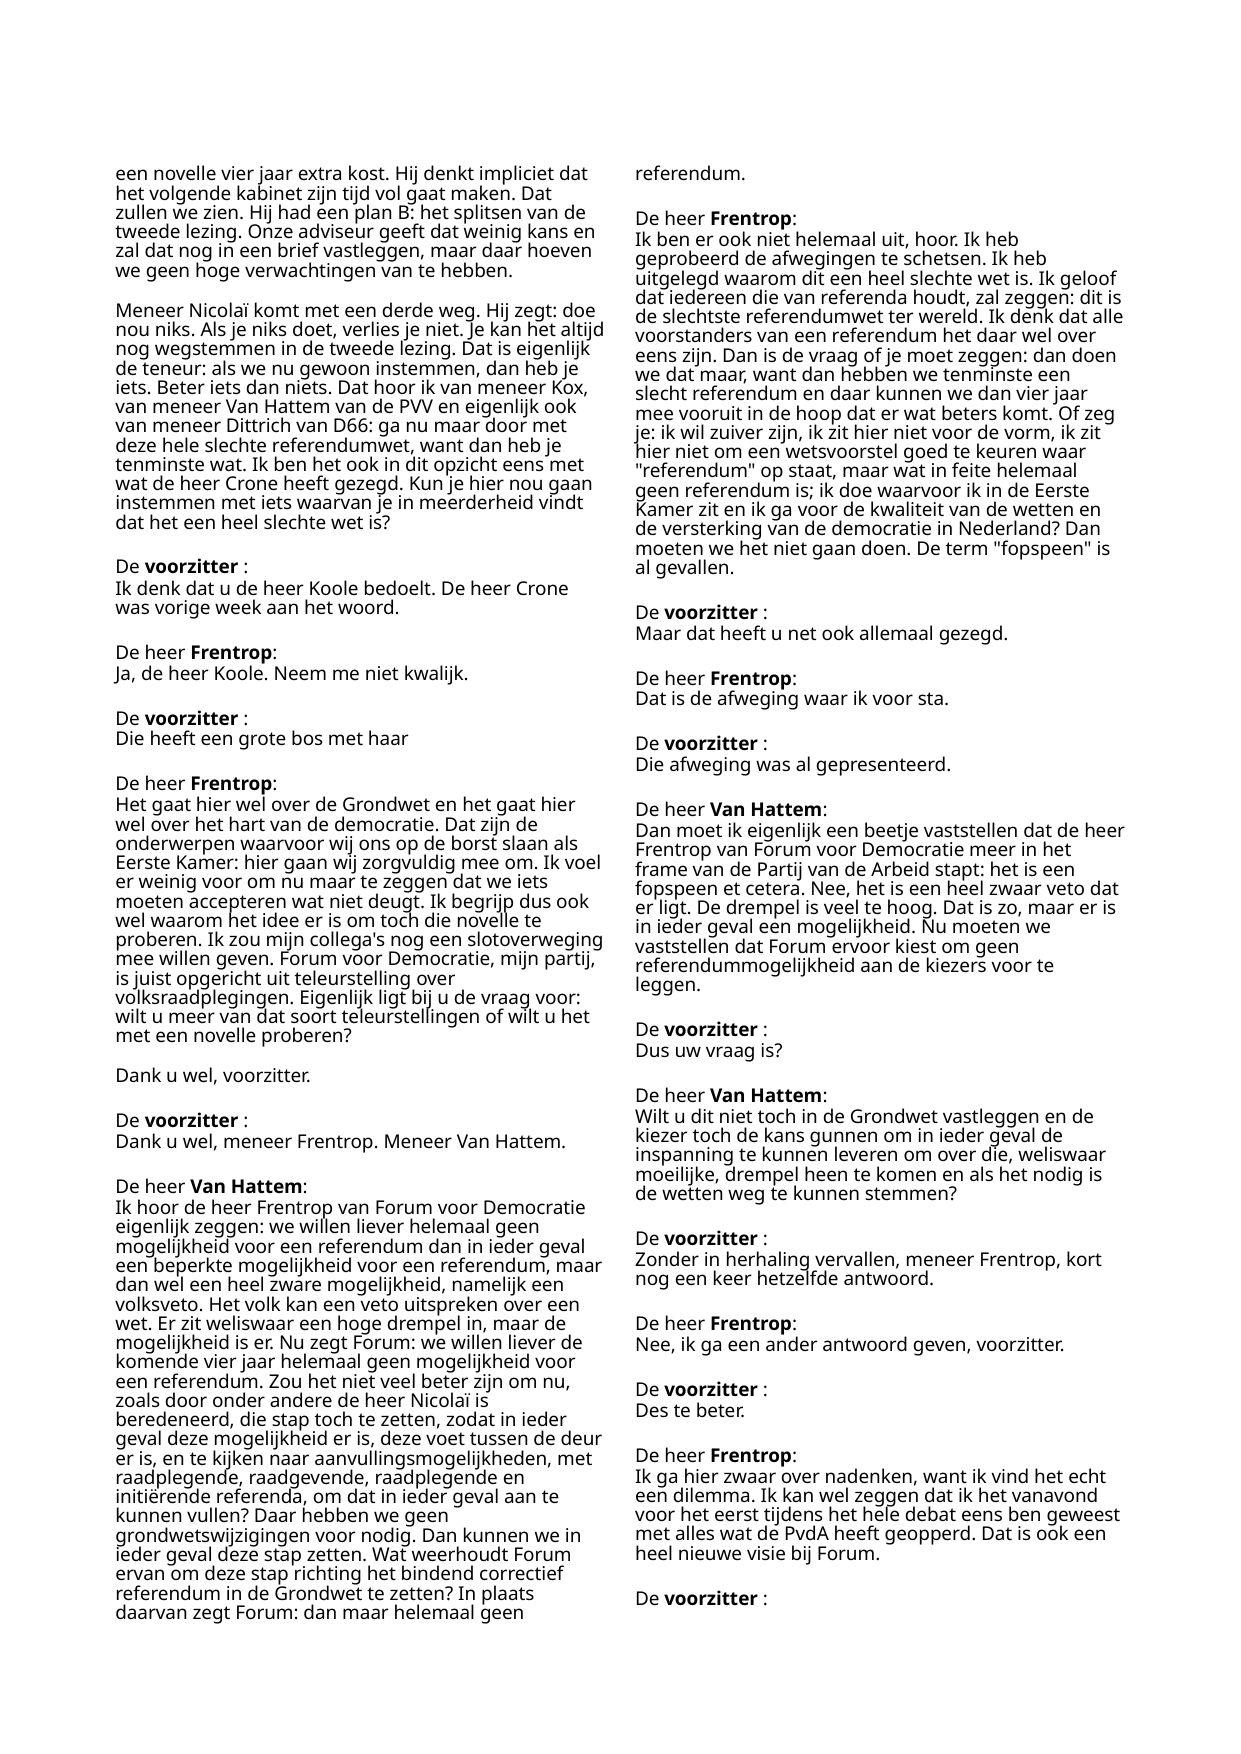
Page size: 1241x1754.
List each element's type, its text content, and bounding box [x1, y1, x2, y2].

text De voorzitter : [635, 1225, 1125, 1251]
text De heer Frentrop: [115, 771, 605, 796]
text Dank u wel, voorzitter. [115, 1067, 605, 1087]
text De voorzitter : [635, 731, 1125, 756]
text De voorzitter : [115, 705, 605, 730]
text Des te beter. [635, 1402, 1125, 1421]
text Het gaat hier wel over de Grondwet en het gaat hier wel over het hart van de democratie. Dat zijn de onderwerpen waarvoor wij ons op de borst slaan als Eerste Kamer: hier gaan wij zorgvuldig mee om. Ik voel er weinig voor om nu maar te zeggen dat we iets moeten accepteren wat niet deugt. Ik begrijp dus ook wel waarom het idee er is om toch die novelle te proberen. Ik zou mijn collega's nog een slotoverweging mee willen geven. Forum voor Democratie, mijn partij, is juist opgericht uit teleurstelling over volksraadplegingen. Eigenlijk ligt bij u de vraag voor: wilt u meer van dat soort teleurstellingen of wilt u het met een novelle proberen? [115, 796, 605, 1047]
text De heer Van Hattem: [635, 1082, 1125, 1108]
text De voorzitter : [115, 554, 605, 579]
text De heer Van Hattem: [115, 1173, 605, 1199]
text Dat is de afweging waar ik voor sta. [635, 690, 1125, 710]
text referendum. [635, 165, 1125, 184]
text Ja, de heer Koole. Neem me niet kwalijk. [115, 664, 605, 684]
text De voorzitter : [635, 1016, 1125, 1042]
text Wilt u dit niet toch in de Grondwet vastleggen en de kiezer toch de kans gunnen om in ieder geval de inspanning te kunnen leveren om over die, weliswaar moeilijke, drempel heen te komen en als het nodig is de wetten weg te kunnen stemmen? [635, 1108, 1125, 1204]
text Nee, ik ga een ander antwoord geven, voorzitter. [635, 1336, 1125, 1355]
text Dank u wel, meneer Frentrop. Meneer Van Hattem. [115, 1133, 605, 1153]
text De voorzitter : [635, 599, 1125, 624]
text een novelle vier jaar extra kost. Hij denkt impliciet dat het volgende kabinet zijn tijd vol gaat maken. Dat zullen we zien. Hij had een plan B: het splitsen van de tweede lezing. Onze adviseur geeft dat weinig kans en zal dat nog in een brief vastleggen, maar daar hoeven we geen hoge verwachtingen van te hebben. [115, 165, 605, 281]
text De heer Van Hattem: [635, 796, 1125, 822]
text De heer Frentrop: [115, 639, 605, 664]
text Dus uw vraag is? [635, 1042, 1125, 1061]
text Ik ben er ook niet helemaal uit, hoor. Ik heb geprobeerd de afwegingen te schetsen. Ik heb uitgelegd waarom dit een heel slechte wet is. Ik geloof dat iedereen die van referenda houdt, zal zeggen: dit is de slechtste referendumwet ter wereld. Ik denk dat alle voorstanders van een referendum het daar wel over eens zijn. Dan is de vraag of je moet zeggen: dan doen we dat maar, want dan hebben we tenminste een slecht referendum en daar kunnen we dan vier jaar mee vooruit in de hoop dat er wat beters komt. Of zeg je: ik wil zuiver zijn, ik zit hier niet voor de vorm, ik zit hier niet om een wetsvoorstel goed te keuren waar "referendum" op staat, maar wat in feite helemaal geen referendum is; ik doe waarvoor ik in de Eerste Kamer zit en ik ga voor de kwaliteit van de wetten en de versterking van de democratie in Nederland? Dan moeten we het niet gaan doen. De term "fopspeen" is al gevallen. [635, 231, 1125, 578]
text De voorzitter : [115, 1108, 605, 1133]
text Maar dat heeft u net ook allemaal gezegd. [635, 624, 1125, 644]
text Ik hoor de heer Frentrop van Forum voor Democratie eigenlijk zeggen: we willen liever helemaal geen mogelijkheid voor een referendum dan in ieder geval een beperkte mogelijkheid voor een referendum, maar dan wel een heel zware mogelijkheid, namelijk een volksveto. Het volk kan een veto uitspreken over een wet. Er zit weliswaar een hoge drempel in, maar de mogelijkheid is er. Nu zegt Forum: we willen liever de komende vier jaar helemaal geen mogelijkheid voor een referendum. Zou het niet veel beter zijn om nu, zoals door onder andere de heer Nicolaï is beredeneerd, die stap toch te zetten, zodat in ieder geval deze mogelijkheid er is, deze voet tussen de deur er is, en te kijken naar aanvullingsmogelijkheden, met raadplegende, raadgevende, raadplegende en initiërende referenda, om dat in ieder geval aan te kunnen vullen? Daar hebben we geen grondwetswijzigingen voor nodig. Dan kunnen we in ieder geval deze stap zetten. Wat weerhoudt Forum ervan om deze stap richting het bindend correctief referendum in de Grondwet te zetten? In plaats daarvan zegt Forum: dan maar helemaal geen [115, 1199, 605, 1623]
text De heer Frentrop: [635, 665, 1125, 690]
text Die afweging was al gepresenteerd. [635, 756, 1125, 776]
text De heer Frentrop: [635, 1310, 1125, 1336]
text Zonder in herhaling vervallen, meneer Frentrop, kort nog een keer hetzelfde antwoord. [635, 1251, 1125, 1289]
text De heer Frentrop: [635, 205, 1125, 231]
text Dan moet ik eigenlijk een beetje vaststellen dat de heer Frentrop van Forum voor Democratie meer in het frame van de Partij van de Arbeid stapt: het is een fopspeen et cetera. Nee, het is een heel zwaar veto dat er ligt. De drempel is veel te hoog. Dat is zo, maar er is in ieder geval een mogelijkheid. Nu moeten we vaststellen dat Forum ervoor kiest om geen referendummogelijkheid aan de kiezers voor te leggen. [635, 822, 1125, 996]
text Die heeft een grote bos met haar [115, 730, 605, 750]
text Ik denk dat u de heer Koole bedoelt. De heer Crone was vorige week aan het woord. [115, 579, 605, 618]
text De voorzitter : [635, 1585, 1125, 1611]
text Ik ga hier zwaar over nadenken, want ik vind het echt een dilemma. Ik kan wel zeggen dat ik het vanavond voor het eerst tijdens het hele debat eens ben geweest met alles wat de PvdA heeft geopperd. Dat is ook een heel nieuwe visie bij Forum. [635, 1468, 1125, 1564]
text Meneer Nicolaï komt met een derde weg. Hij zegt: doe nou niks. Als je niks doet, verlies je niet. Je kan het altijd nog wegstemmen in de tweede lezing. Dat is eigenlijk de teneur: als we nu gewoon instemmen, dan heb je iets. Beter iets dan niets. Dat hoor ik van meneer Kox, van meneer Van Hattem van de PVV en eigenlijk ook van meneer Dittrich van D66: ga nu maar door met deze hele slechte referendumwet, want dan heb je tenminste wat. Ik ben het ook in dit opzicht eens met wat de heer Crone heeft gezegd. Kun je hier nou gaan instemmen met iets waarvan je in meerderheid vindt dat het een heel slechte wet is? [115, 302, 605, 533]
text De heer Frentrop: [635, 1442, 1125, 1468]
text De voorzitter : [635, 1376, 1125, 1402]
